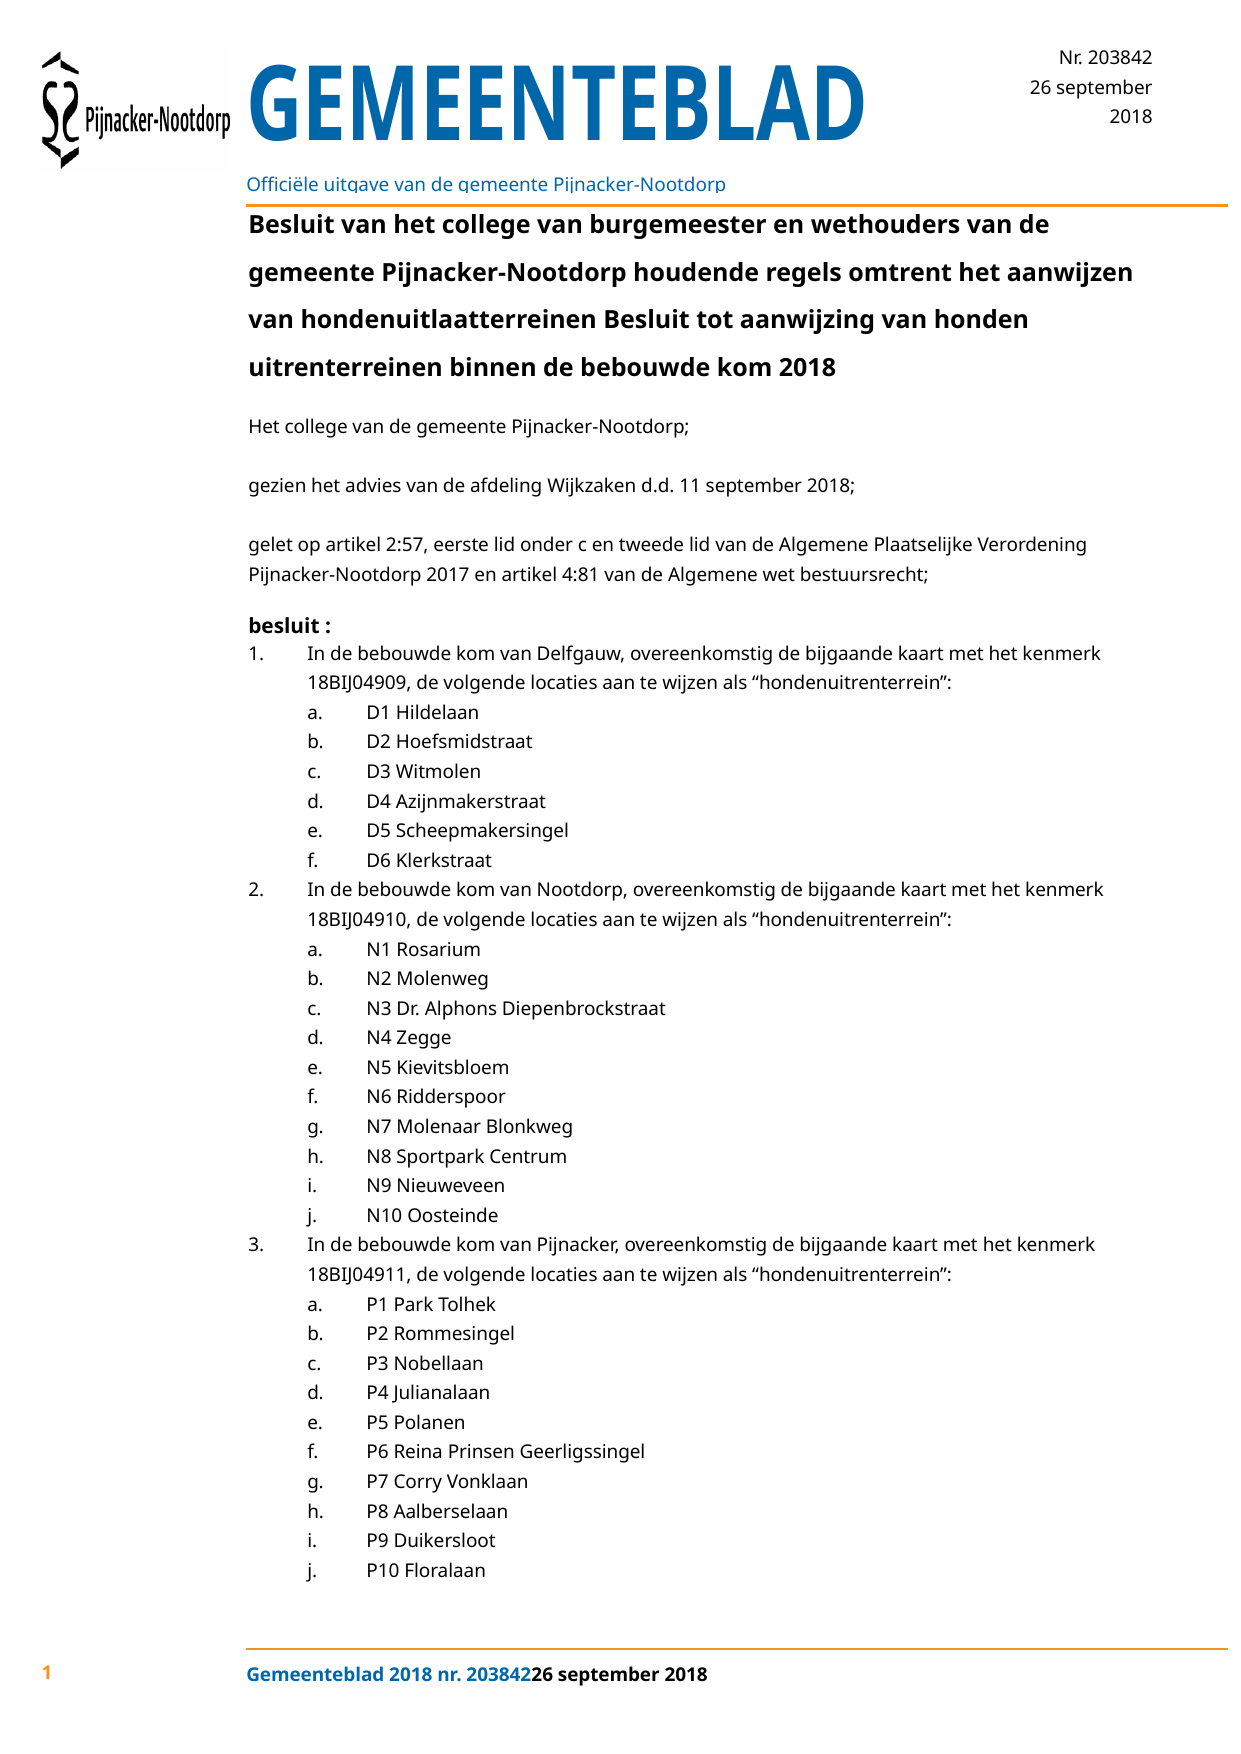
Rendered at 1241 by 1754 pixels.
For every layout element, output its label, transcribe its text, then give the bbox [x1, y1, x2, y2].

list P3 Nobellaan [307, 1350, 1152, 1376]
list P9 Duikersloot [307, 1527, 1152, 1553]
list D5 Scheepmakersingel [307, 817, 1152, 843]
list In de bebouwde kom van Pijnacker, overeenkomstig de bijgaande kaart met het kenmerk 18BIJ04911, de volgende locaties aan te wijzen als “hondenuitrenterrein”: [248, 1232, 1152, 1287]
list P1 Park Tolhek [307, 1291, 1152, 1316]
list P8 Aalberselaan [307, 1498, 1152, 1523]
list D2 Hoefsmidstraat [307, 729, 1152, 754]
list N8 Sportpark Centrum [307, 1143, 1152, 1168]
list N9 Nieuweveen [307, 1172, 1152, 1198]
list D1 Hildelaan [307, 699, 1152, 725]
list N7 Molenaar Blonkweg [307, 1113, 1152, 1139]
list P4 Julianalaan [307, 1379, 1152, 1405]
list N3 Dr. Alphons Diepenbrockstraat [307, 995, 1152, 1021]
list N10 Oosteinde [307, 1202, 1152, 1228]
list P10 Floralaan [307, 1557, 1152, 1583]
text Het college van de gemeente Pijnacker-Nootdorp; [248, 413, 1152, 439]
picture [41, 47, 231, 172]
list N1 Rosarium [307, 936, 1152, 961]
list N6 Ridderspoor [307, 1084, 1152, 1109]
list N4 Zegge [307, 1024, 1152, 1050]
list In de bebouwde kom van Delfgauw, overeenkomstig de bijgaande kaart met het kenmerk 18BIJ04909, de volgende locaties aan te wijzen als “hondenuitrenterrein”: [248, 640, 1152, 695]
text gelet op artikel 2:57, eerste lid onder c en tweede lid van de Algemene Plaatselijke Verordening Pijnacker-Nootdorp 2017 en artikel 4:81 van de Algemene wet bestuursrecht; [248, 531, 1152, 587]
text Besluit van het college van burgemeester en wethouders van de gemeente Pijnacker-Nootdorp houdende regels omtrent het aanwijzen van hondenuitlaatterreinen Besluit tot aanwijzing van honden uitrenterreinen binnen de bebouwde kom 2018 [248, 207, 1152, 384]
list N5 Kievitsbloem [307, 1054, 1152, 1080]
list D6 Klerkstraat [307, 847, 1152, 873]
list In de bebouwde kom van Nootdorp, overeenkomstig de bijgaande kaart met het kenmerk 18BIJ04910, de volgende locaties aan te wijzen als “hondenuitrenterrein”: [248, 877, 1152, 932]
text besluit : [248, 611, 1152, 640]
list D3 Witmolen [307, 758, 1152, 784]
list P2 Rommesingel [307, 1320, 1152, 1346]
list P5 Polanen [307, 1409, 1152, 1435]
list D4 Azijnmakerstraat [307, 788, 1152, 813]
list N2 Molenweg [307, 965, 1152, 991]
list P7 Corry Vonklaan [307, 1468, 1152, 1494]
text gezien het advies van de afdeling Wijkzaken d.d. 11 september 2018; [248, 472, 1152, 498]
list P6 Reina Prinsen Geerligssingel [307, 1439, 1152, 1464]
